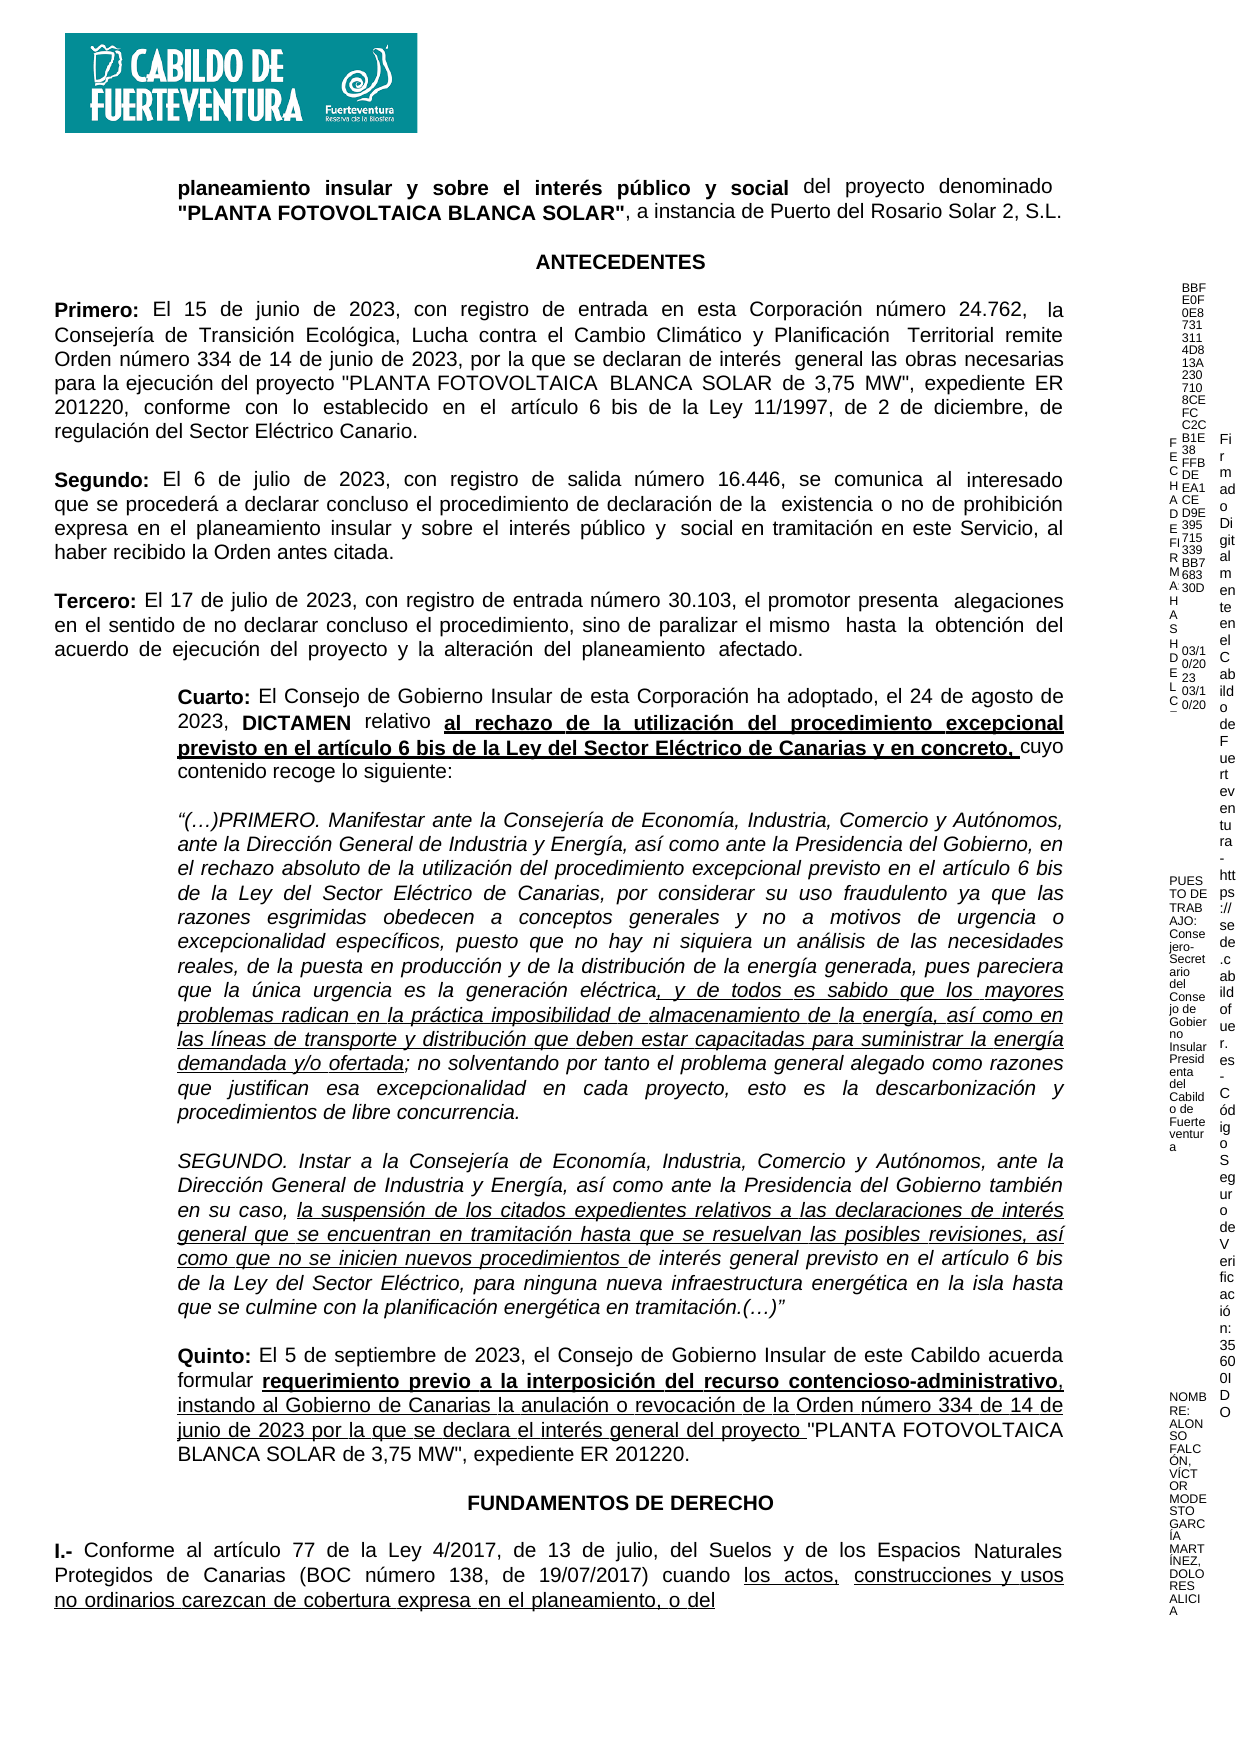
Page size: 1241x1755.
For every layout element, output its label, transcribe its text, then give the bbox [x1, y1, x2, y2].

text Consejero-Secretario del Consejo de Gobierno Insular Presidenta del Cabildo de Fuerteventura [1169, 929, 1207, 1154]
subtitle FUNDAMENTOS DE DERECHO [244, 1491, 997, 1514]
text Primero: El 15 de junio de 2023, con registro de entrada en esta Corporación número 24.762, la Consejería de Transición Ecológica, Lucha contra el Cambio Climático y Planificación Territorial remite Orden número 334 de 14 de junio de 2023, por la que se declaran de interés general las obras necesarias para la ejecución del proyecto "PLANTA FOTOVOLTAICA BLANCA SOLAR de 3,75 MW", expediente ER 201220, conforme con lo establecido en el artículo 6 bis de la Ley 11/1997, de 2 de diciembre, de regulación del Sector Eléctrico Canario. [54, 297, 1064, 443]
text SEGUNDO. Instar a la Consejería de Economía, Industria, Comercio y Autónomos, ante la Dirección General de Industria y Energía, así como ante la Presidencia del Gobierno también en su caso, la suspensión de los citados expedientes relativos a las declaraciones de interés general que se encuentran en tramitación hasta que se resuelvan las posibles revisiones, así [177, 1149, 1064, 1243]
text PUESTO DE TRABAJO: [1169, 874, 1209, 928]
text “(…)PRIMERO. Manifestar ante la Consejería de Economía, Industria, Comercio y Autónomos, ante la Dirección General de Industria y Energía, así como ante la Presidencia del Gobierno, en el rechazo absoluto de la utilización del procedimiento excepcional previsto en el artículo 6 bis de la Ley del Sector Eléctrico de Canarias, por considerar su uso fraudulento ya que las razones esgrimidas obedecen a conceptos generales y no a motivos de urgencia o excepcionalidad específicos, puesto que no hay ni siquiera un análisis de las necesidades reales, de la puesta en producción y de la distribución de la energía generada, pues pareciera que la única urgencia es la generación eléctrica, y de todos es sabido que los mayores problemas radican en la práctica imposibilidad de almacenamiento de la energía, así como en [177, 807, 1064, 1023]
text demandada y/o ofertada; no solventando por tanto el problema general alegado como razones que justifican esa excepcionalidad en cada proyecto, esto es la descarbonización y procedimientos de libre concurrencia. [177, 1049, 1064, 1124]
text BBFE0F0E87313114D813A2307108CEFCC2CB1E38 FFBDEEA1CED9E395715339BB768330D3CC2EDAE0 [1182, 282, 1207, 593]
text Firmado Digitalmente en el Cabildo de Fuerteventura - https://sede.cabildofuer.es - Código Seguro de Verificación: 35600IDOC205DA08C3818C7143A1 [1219, 431, 1236, 1420]
text como que no se inicien nuevos procedimientos de interés general previsto en el artículo 6 bis de la Ley del Sector Eléctrico, para ninguna nueva infraestructura energética en la isla hasta que se culmine con la planificación energética en tramitación.(…)” [177, 1244, 1064, 1319]
text Tercero: El 17 de julio de 2023, con registro de entrada número 30.103, el promotor presenta alegaciones en el sentido de no declarar concluso el procedimiento, sino de paralizar el mismo hasta la obtención del acuerdo de ejecución del proyecto y la alteración del planeamiento afectado. [54, 588, 1064, 661]
text 03/10/2023 [1182, 644, 1209, 685]
subtitle ANTECEDENTES [244, 249, 997, 273]
text I.- Conforme al artículo 77 de la Ley 4/2017, de 13 de julio, del Suelos y de los Espacios Naturales Protegidos de Canarias (BOC número 138, de 19/07/2017) cuando los actos, construcciones y usos no ordinarios carezcan de cobertura expresa en el planeamiento, o del [54, 1538, 1064, 1611]
text "PLANTA FOTOVOLTAICA BLANCA SOLAR", a instancia de Puerto del Rosario Solar 2, S.L. [177, 200, 1241, 225]
text NOMBRE: [1169, 1391, 1209, 1418]
text Cuarto: El Consejo de Gobierno Insular de esta Corporación ha adoptado, el 24 de agosto de 2023, DICTAMEN relativo al rechazo de la utilización del procedimiento excepcional previsto en el artículo 6 bis de la Ley del Sector Eléctrico de Canarias y en concreto, cuyo contenido recoge lo siguiente: [177, 685, 1064, 783]
text las líneas de transporte y distribución que deben estar capacitadas para suministrar la energía [177, 1024, 1064, 1048]
text ALONSO FALCÓN, VÍCTOR MODESTO GARCÍA MARTÍNEZ, DOLORES ALICIA [1169, 1418, 1207, 1618]
text Segundo: El 6 de julio de 2023, con registro de salida número 16.446, se comunica al interesado que se procederá a declarar concluso el procedimiento de declaración de la existencia o no de prohibición expresa en el planeamiento insular y sobre el interés público y social en tramitación en este Servicio, al haber recibido la Orden antes citada. [54, 467, 1064, 564]
text 03/10/2023 [1182, 685, 1209, 711]
text planeamiento insular y sobre el interés público y social del proyecto denominado [177, 175, 1241, 200]
subtitle [1179, 280, 1209, 593]
text Quinto: El 5 de septiembre de 2023, el Consejo de Gobierno Insular de este Cabildo acuerda formular requerimiento previo a la interposición del recurso contencioso-administrativo, instando al Gobierno de Canarias la anulación o revocación de la Orden número 334 de 14 de junio de 2023 por la que se declara el interés general del proyecto "PLANTA FOTOVOLTAICA BLANCA SOLAR de 3,75 MW", expediente ER 201220. [177, 1343, 1064, 1466]
text FECHA DE FIRMA: HASH DEL CERTIFICADO: [1169, 435, 1184, 712]
text [1167, 1390, 1209, 1622]
